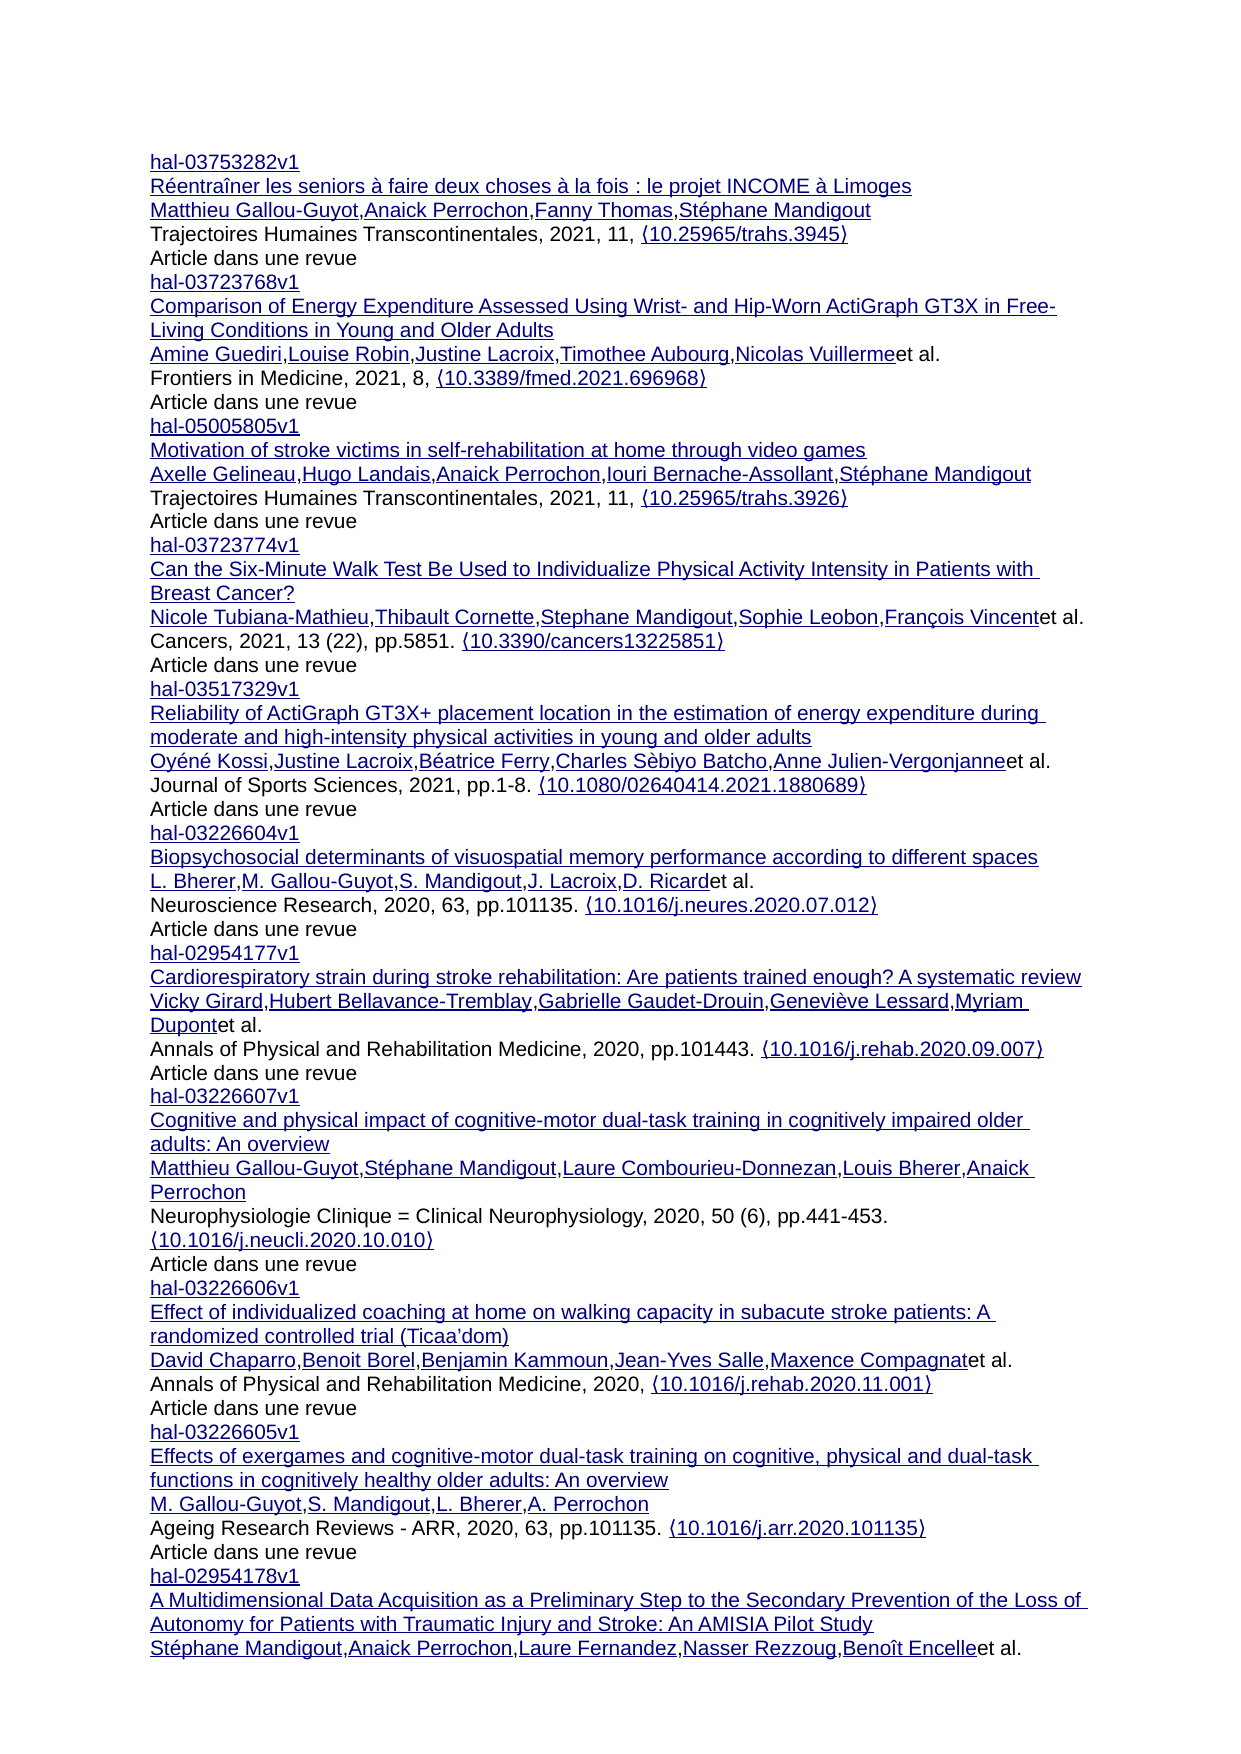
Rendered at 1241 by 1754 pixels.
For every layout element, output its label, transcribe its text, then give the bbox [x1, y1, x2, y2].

table_cell Can the Six-Minute Walk Test Be Used to Individualize Physical Activity Intensity in Patients with Breast Cancer? Nicole Tubiana-Mathieu,Thibault Cornette,Stephane Mandigout,Sophie Leobon,François Vincentet al. Cancers, 2021, 13 (22), pp.5851. ⟨10.3390/cancers13225851⟩ Article dans une revue hal-03517329v1 [150, 557, 1090, 701]
table_cell Comparison of Energy Expenditure Assessed Using Wrist- and Hip-Worn ActiGraph GT3X in Free-Living Conditions in Young and Older Adults Amine Guediri,Louise Robin,Justine Lacroix,Timothee Aubourg,Nicolas Vuillermeet al. Frontiers in Medicine, 2021, 8, ⟨10.3389/fmed.2021.696968⟩ Article dans une revue hal-05005805v1 [150, 294, 1090, 437]
table_cell Effect of individualized coaching at home on walking capacity in subacute stroke patients: A randomized controlled trial (Ticaa’dom) David Chaparro,Benoit Borel,Benjamin Kammoun,Jean-Yves Salle,Maxence Compagnatet al. Annals of Physical and Rehabilitation Medicine, 2020, ⟨10.1016/j.rehab.2020.11.001⟩ Article dans une revue hal-03226605v1 [150, 1300, 1090, 1444]
table_cell hal-03753282v1 [150, 150, 1090, 174]
table_cell Reliability of ActiGraph GT3X+ placement location in the estimation of energy expenditure during moderate and high-intensity physical activities in young and older adults Oyéné Kossi,Justine Lacroix,Béatrice Ferry,Charles Sèbiyo Batcho,Anne Julien-Vergonjanneet al. Journal of Sports Sciences, 2021, pp.1-8. ⟨10.1080/02640414.2021.1880689⟩ Article dans une revue hal-03226604v1 [150, 701, 1090, 845]
table_cell Réentraîner les seniors à faire deux choses à la fois : le projet INCOME à Limoges Matthieu Gallou-Guyot,Anaick Perrochon,Fanny Thomas,Stéphane Mandigout Trajectoires Humaines Transcontinentales, 2021, 11, ⟨10.25965/trahs.3945⟩ Article dans une revue hal-03723768v1 [150, 174, 1090, 294]
table_cell Cognitive and physical impact of cognitive-motor dual-task training in cognitively impaired older adults: An overview Matthieu Gallou-Guyot,Stéphane Mandigout,Laure Combourieu-Donnezan,Louis Bherer,Anaick Perrochon Neurophysiologie Clinique = Clinical Neurophysiology, 2020, 50 (6), pp.441-453. ⟨10.1016/j.neucli.2020.10.010⟩ Article dans une revue hal-03226606v1 [150, 1108, 1090, 1300]
table_cell Motivation of stroke victims in self-rehabilitation at home through video games Axelle Gelineau,Hugo Landais,Anaick Perrochon,Iouri Bernache-Assollant,Stéphane Mandigout Trajectoires Humaines Transcontinentales, 2021, 11, ⟨10.25965/trahs.3926⟩ Article dans une revue hal-03723774v1 [150, 438, 1090, 557]
table_cell A Multidimensional Data Acquisition as a Preliminary Step to the Secondary Prevention of the Loss of Autonomy for Patients with Traumatic Injury and Stroke: An AMISIA Pilot Study Stéphane Mandigout,Anaick Perrochon,Laure Fernandez,Nasser Rezzoug,Benoît Encelleet al. [150, 1588, 1090, 1659]
table_cell Effects of exergames and cognitive-motor dual-task training on cognitive, physical and dual-task functions in cognitively healthy older adults: An overview M. Gallou-Guyot,S. Mandigout,L. Bherer,A. Perrochon Ageing Research Reviews - ARR, 2020, 63, pp.101135. ⟨10.1016/j.arr.2020.101135⟩ Article dans une revue hal-02954178v1 [150, 1444, 1090, 1587]
table_cell Cardiorespiratory strain during stroke rehabilitation: Are patients trained enough? A systematic review Vicky Girard,Hubert Bellavance-Tremblay,Gabrielle Gaudet-Drouin,Geneviève Lessard,Myriam Dupontet al. Annals of Physical and Rehabilitation Medicine, 2020, pp.101443. ⟨10.1016/j.rehab.2020.09.007⟩ Article dans une revue hal-03226607v1 [150, 965, 1090, 1108]
table_cell Biopsychosocial determinants of visuospatial memory performance according to different spaces L. Bherer,M. Gallou-Guyot,S. Mandigout,J. Lacroix,D. Ricardet al. Neuroscience Research, 2020, 63, pp.101135. ⟨10.1016/j.neures.2020.07.012⟩ Article dans une revue hal-02954177v1 [150, 845, 1090, 964]
